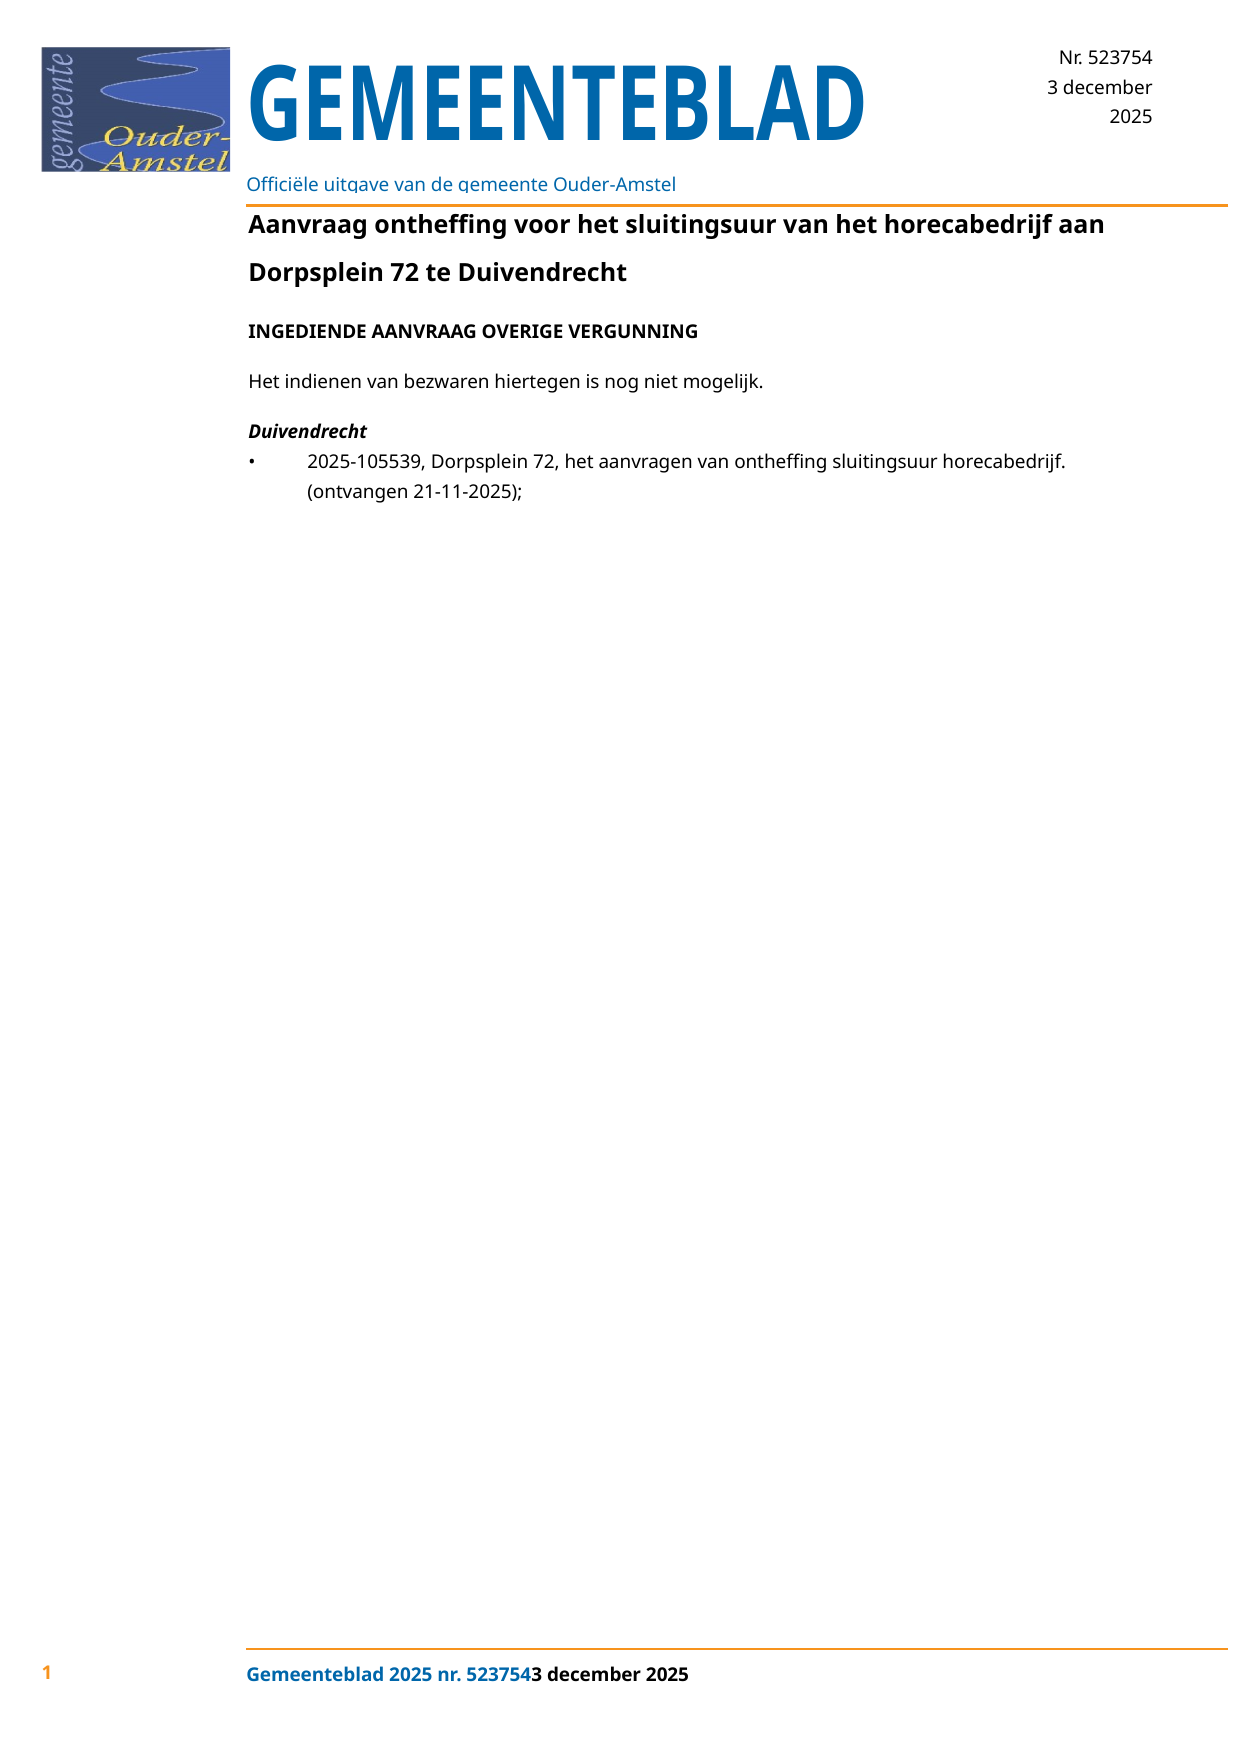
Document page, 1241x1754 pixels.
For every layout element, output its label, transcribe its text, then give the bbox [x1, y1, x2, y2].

text Aanvraag ontheffing voor het sluitingsuur van het horecabedrijf aan Dorpsplein 72 te Duivendrecht [248, 207, 1152, 288]
picture [41, 47, 231, 172]
text Duivendrecht [248, 419, 1152, 444]
list 2025-105539, Dorpsplein 72, het aanvragen van ontheffing sluitingsuur horecabedrijf. (ontvangen 21-11-2025); [248, 448, 1152, 504]
text Het indienen van bezwaren hiertegen is nog niet mogelijk. [248, 368, 1152, 394]
text INGEDIENDE AANVRAAG OVERIGE VERGUNNING [248, 318, 1152, 344]
